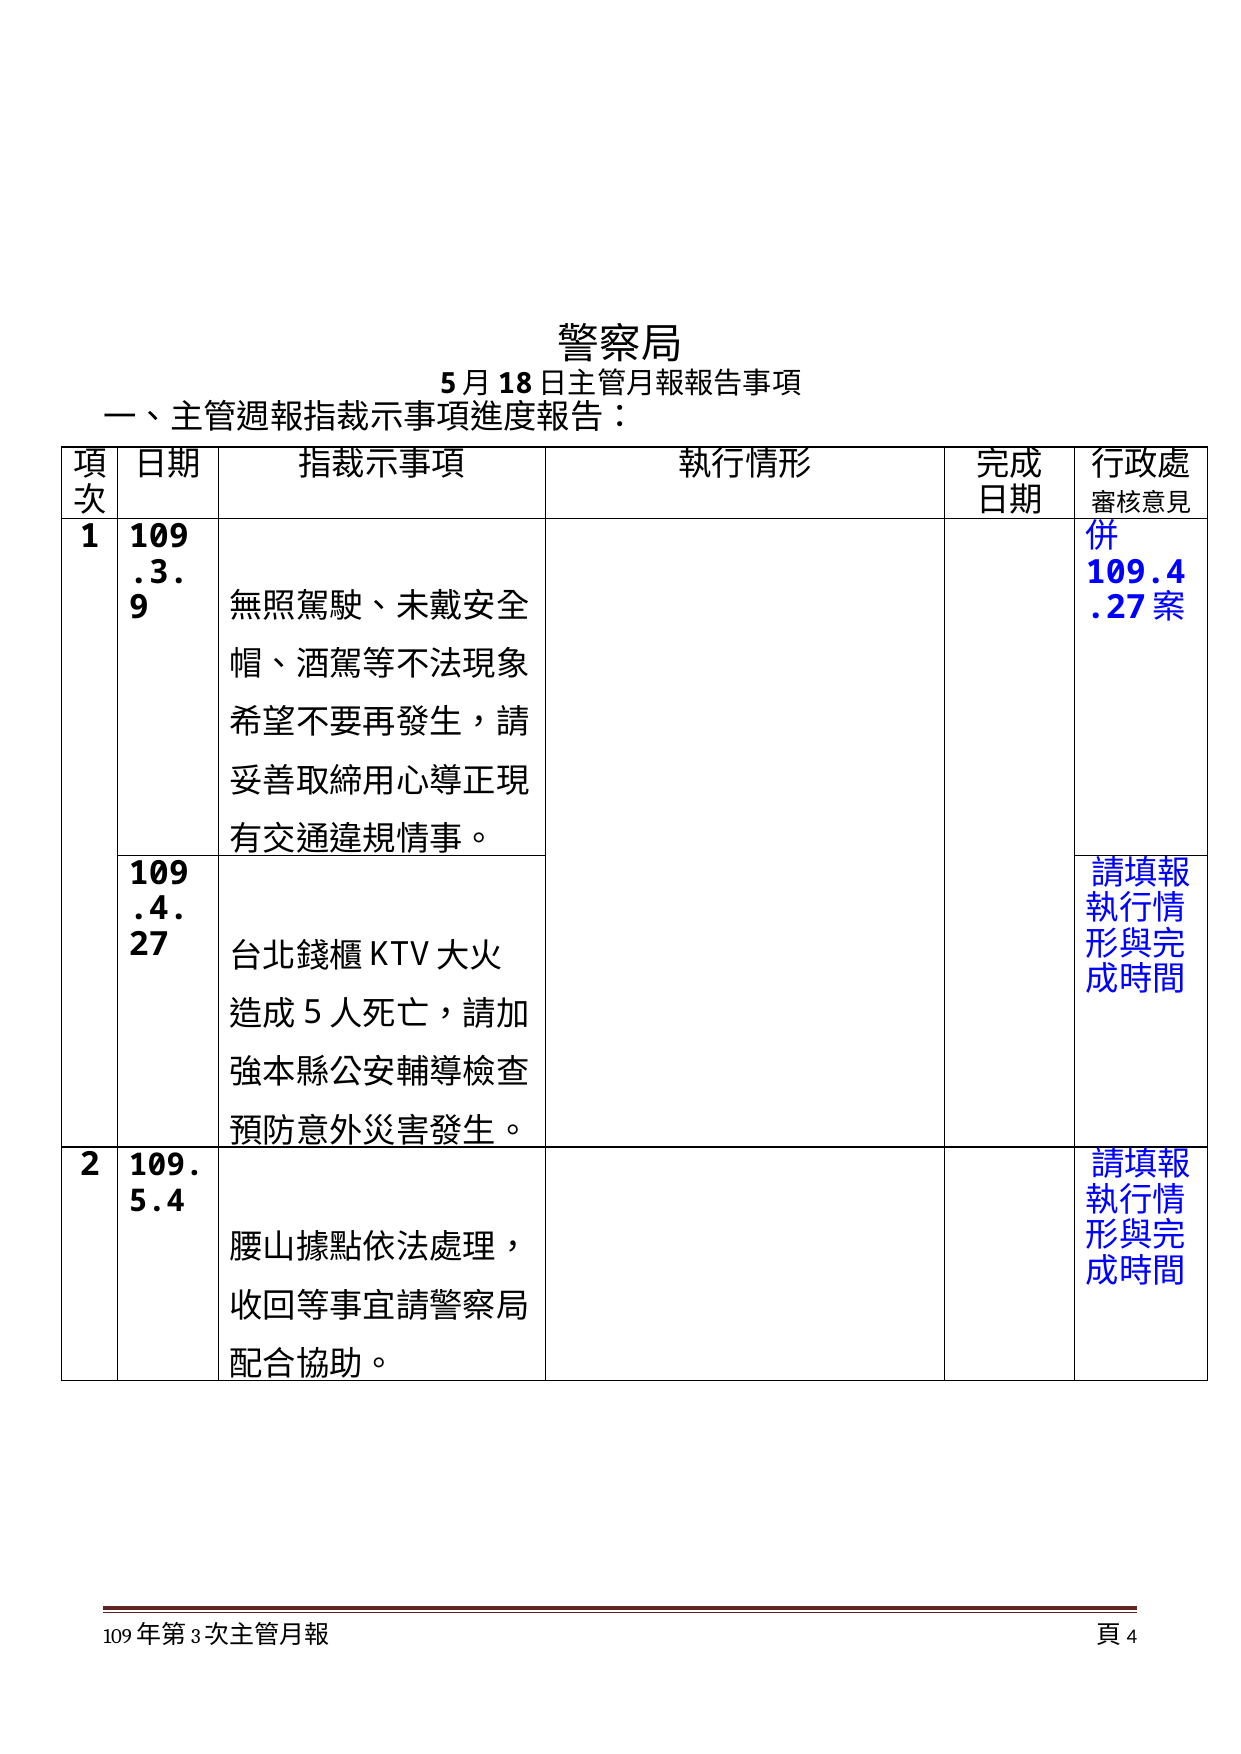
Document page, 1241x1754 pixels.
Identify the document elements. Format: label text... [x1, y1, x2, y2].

text 一、主管週報指裁示事項進度報告： [103, 401, 1137, 436]
table_header 項次 [62, 448, 117, 518]
text 警察局 [103, 330, 1137, 365]
table_cell 腰山據點依法處理，收回等事宜請警察局配合協助。 [219, 1148, 545, 1380]
table_cell 請填報 執行情形與完成時間 [1075, 856, 1207, 1146]
table_header 日期 [118, 448, 218, 518]
table_header 行政處 審核意見 [1075, 448, 1207, 518]
table_cell [945, 1148, 1074, 1380]
table_header 完成 日期 [945, 448, 1074, 518]
table_header 執行情形 [546, 448, 944, 518]
table_cell 109.4.27 [118, 856, 218, 1146]
table_cell [546, 1148, 944, 1380]
table_header 指裁示事項 [219, 448, 545, 518]
table_cell 台北錢櫃KTV大火造成5人死亡，請加強本縣公安輔導檢查預防意外災害發生。 [219, 856, 545, 1146]
table_cell 無照駕駛、未戴安全帽、酒駕等不法現象希望不要再發生，請妥善取締用心導正現有交通違規情事。 [219, 519, 545, 855]
table_cell 109.5.4 [118, 1148, 218, 1380]
table_cell [546, 519, 944, 1146]
table_cell [945, 519, 1074, 1146]
table_cell 請填報 執行情形與完成時間 [1075, 1148, 1207, 1380]
text 5月18日主管月報報告事項 [103, 365, 1137, 401]
table_cell 1 [62, 519, 117, 1146]
table_cell 109.3.9 [118, 519, 218, 855]
table_cell 2 [62, 1148, 117, 1380]
table_cell 併109.4.27案 [1075, 519, 1207, 855]
